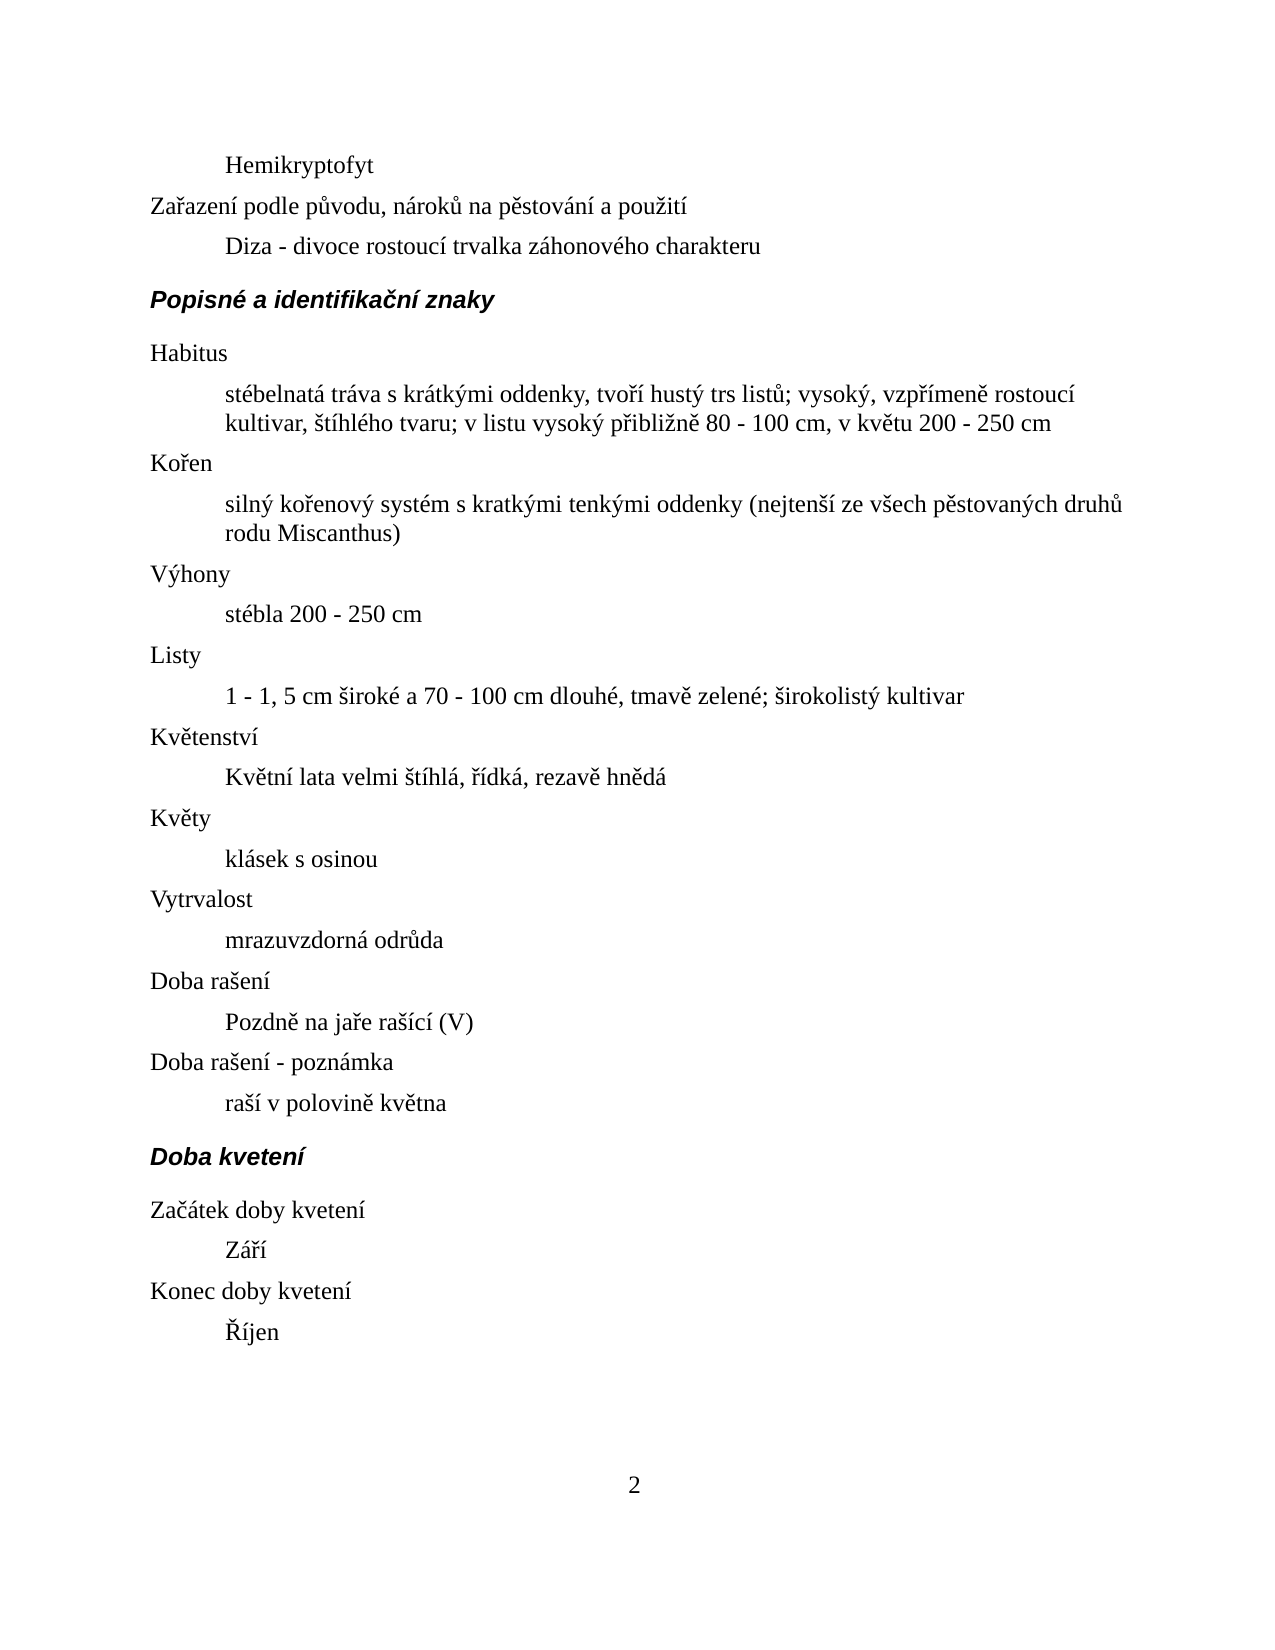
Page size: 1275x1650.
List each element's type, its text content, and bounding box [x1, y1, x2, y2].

text Květy [150, 803, 1125, 832]
text silný kořenový systém s kratkými tenkými oddenky (nejtenší ze všech pěstovaných druhů rodu Miscanthus) [225, 489, 1125, 547]
text Květenství [150, 722, 1125, 750]
text stébla 200 - 250 cm [225, 599, 1125, 628]
text Začátek doby kvetení [150, 1195, 1125, 1224]
text 1 - 1, 5 cm široké a 70 - 100 cm dlouhé, tmavě zelené; širokolistý kultivar [225, 681, 1125, 709]
text Diza - divoce rostoucí trvalka záhonového charakteru [225, 231, 1125, 260]
text Konec doby kvetení [150, 1276, 1125, 1305]
text Doba rašení [150, 966, 1125, 995]
subtitle Popisné a identifikační znaky [150, 285, 1125, 314]
text Zařazení podle původu, nároků na pěstování a použití [150, 191, 1125, 219]
text stébelnatá tráva s krátkými oddenky, tvoří hustý trs listů; vysoký, vzpřímeně rostoucí kultivar, štíhlého tvaru; v listu vysoký přibližně 80 - 100 cm, v květu 200 - 250 cm [225, 379, 1125, 436]
text Září [225, 1236, 1125, 1264]
text Květní lata velmi štíhlá, řídká, rezavě hnědá [225, 762, 1125, 791]
text Kořen [150, 448, 1125, 477]
text Pozdně na jaře rašící (V) [225, 1007, 1125, 1035]
text mrazuvzdorná odrůda [225, 925, 1125, 954]
text Říjen [225, 1317, 1125, 1346]
text Listy [150, 640, 1125, 669]
text Hemikryptofyt [225, 150, 1125, 179]
text raší v polovině května [225, 1088, 1125, 1117]
text Vytrvalost [150, 884, 1125, 913]
text klásek s osinou [225, 844, 1125, 872]
text Výhony [150, 559, 1125, 587]
subtitle Doba kvetení [150, 1142, 1125, 1170]
text Habitus [150, 338, 1125, 367]
text Doba rašení - poznámka [150, 1047, 1125, 1076]
